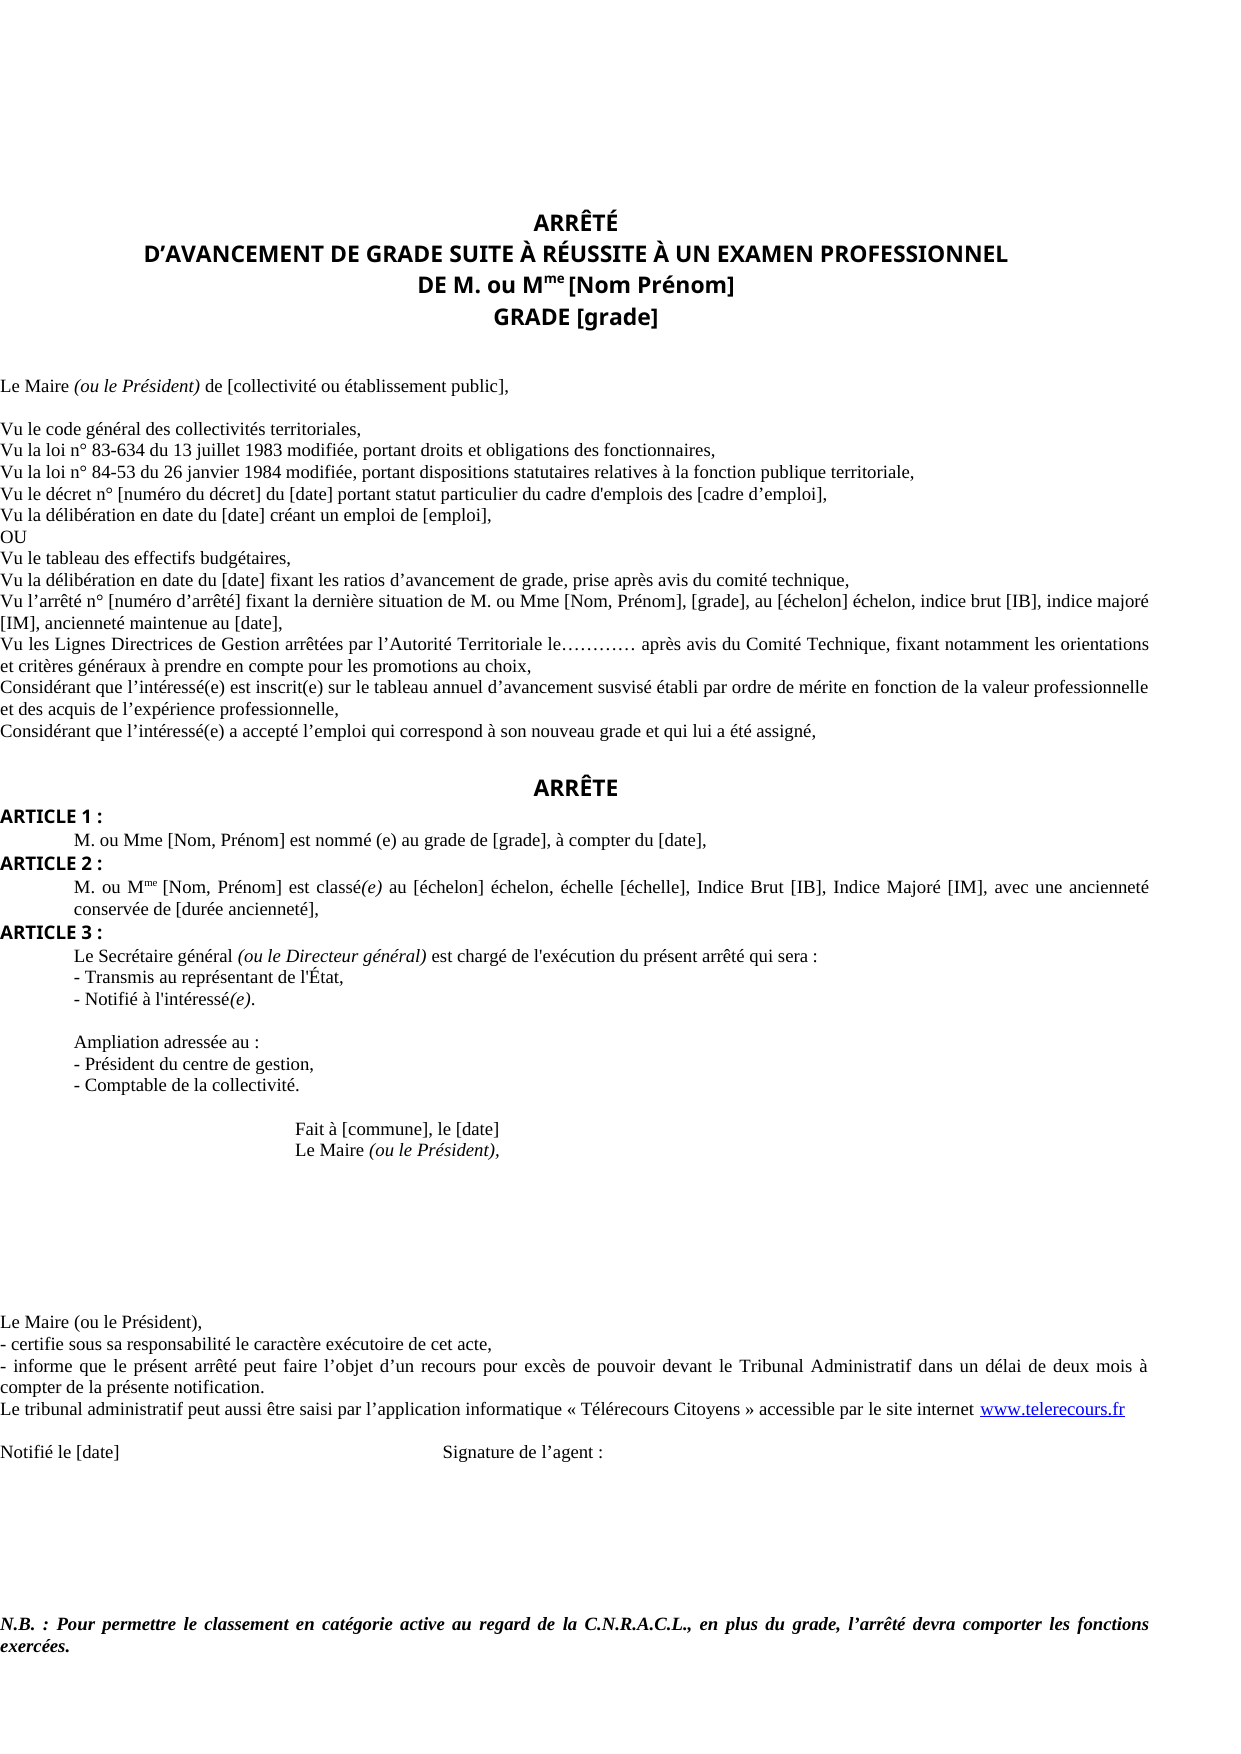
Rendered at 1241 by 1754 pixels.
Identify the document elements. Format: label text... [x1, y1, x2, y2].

text Considérant que l’intéressé(e) a accepté l’emploi qui correspond à son nouveau grade et qui lui a été assigné, [0, 719, 1152, 741]
text Notifié le [date] Signature de l’agent : [0, 1441, 1152, 1462]
text N.B. : Pour permettre le classement en catégorie active au regard de la C.N.R.A.C.L., en plus du grade, l’arrêté devra comporter les fonctions exercées. [0, 1613, 1152, 1656]
text Vu le tableau des effectifs budgétaires, [0, 547, 1152, 569]
text Vu le décret n° [numéro du décret] du [date] portant statut particulier du cadre d'emplois des [cadre d’emploi], [0, 482, 1152, 504]
text Vu les Lignes Directrices de Gestion arrêtées par l’Autorité Territoriale le………… après avis du Comité Technique, fixant notamment les orientations et critères généraux à prendre en compte pour les promotions au choix, [0, 633, 1152, 676]
text GRADE [grade] [0, 301, 1152, 332]
text - Comptable de la collectivité. [74, 1074, 1152, 1096]
text ARTICLE 3 : [0, 919, 1152, 945]
text M. ou Mme [Nom, Prénom] est nommé (e) au grade de [grade], à compter du [date], [74, 829, 1152, 851]
text ARRÊTÉ [0, 207, 1152, 238]
text Fait à [commune], le [date] [295, 1117, 1152, 1139]
text DE M. ou Mme [Nom Prénom] [0, 269, 1152, 301]
text M. ou Mme [Nom, Prénom] est classé(e) au [échelon] échelon, échelle [échelle], Indice Brut [IB], Indice Majoré [IM], avec une ancienneté conservée de [durée ancienneté], [74, 876, 1152, 919]
text Considérant que l’intéressé(e) est inscrit(e) sur le tableau annuel d’avancement susvisé établi par ordre de mérite en fonction de la valeur professionnelle et des acquis de l’expérience professionnelle, [0, 676, 1152, 719]
text - informe que le présent arrêté peut faire l’objet d’un recours pour excès de pouvoir devant le Tribunal Administratif dans un délai de deux mois à compter de la présente notification. [0, 1354, 1152, 1398]
text - certifie sous sa responsabilité le caractère exécutoire de cet acte, [0, 1333, 1152, 1354]
text Vu la délibération en date du [date] fixant les ratios d’avancement de grade, prise après avis du comité technique, [0, 569, 1152, 590]
text Vu la loi n° 83-634 du 13 juillet 1983 modifiée, portant droits et obligations des fonctionnaires, [0, 439, 1152, 461]
text - Notifié à l'intéressé(e). [74, 988, 1152, 1009]
text Le Maire (ou le Président) de [collectivité ou établissement public], [0, 374, 1152, 396]
text Vu le code général des collectivités territoriales, [0, 418, 1152, 439]
text Le Maire (ou le Président), [0, 1311, 1152, 1333]
text Ampliation adressée au : [74, 1031, 1152, 1053]
text Le tribunal administratif peut aussi être saisi par l’application informatique « Télérecours Citoyens » accessible par le site internet www.telerecours.fr [0, 1398, 1152, 1419]
text Le Secrétaire général (ou le Directeur général) est chargé de l'exécution du présent arrêté qui sera : [74, 945, 1152, 966]
text Vu la délibération en date du [date] créant un emploi de [emploi], [0, 504, 1152, 526]
text - Président du centre de gestion, [74, 1053, 1152, 1074]
text ARTICLE 1 : [0, 804, 1152, 829]
text Vu la loi n° 84-53 du 26 janvier 1984 modifiée, portant dispositions statutaires relatives à la fonction publique territoriale, [0, 461, 1152, 482]
text ARRÊTE [0, 772, 1152, 804]
text D’AVANCEMENT DE GRADE SUITE À RÉUSSITE À UN EXAMEN PROFESSIONNEL [0, 238, 1152, 269]
text ARTICLE 2 : [0, 851, 1152, 876]
text - Transmis au représentant de l'État, [74, 966, 1152, 988]
text OU [0, 526, 1152, 547]
text Le Maire (ou le Président), [295, 1139, 1152, 1161]
text Vu l’arrêté n° [numéro d’arrêté] fixant la dernière situation de M. ou Mme [Nom, Prénom], [grade], au [échelon] échelon, indice brut [IB], indice majoré [IM], ancienneté maintenue au [date], [0, 590, 1152, 633]
